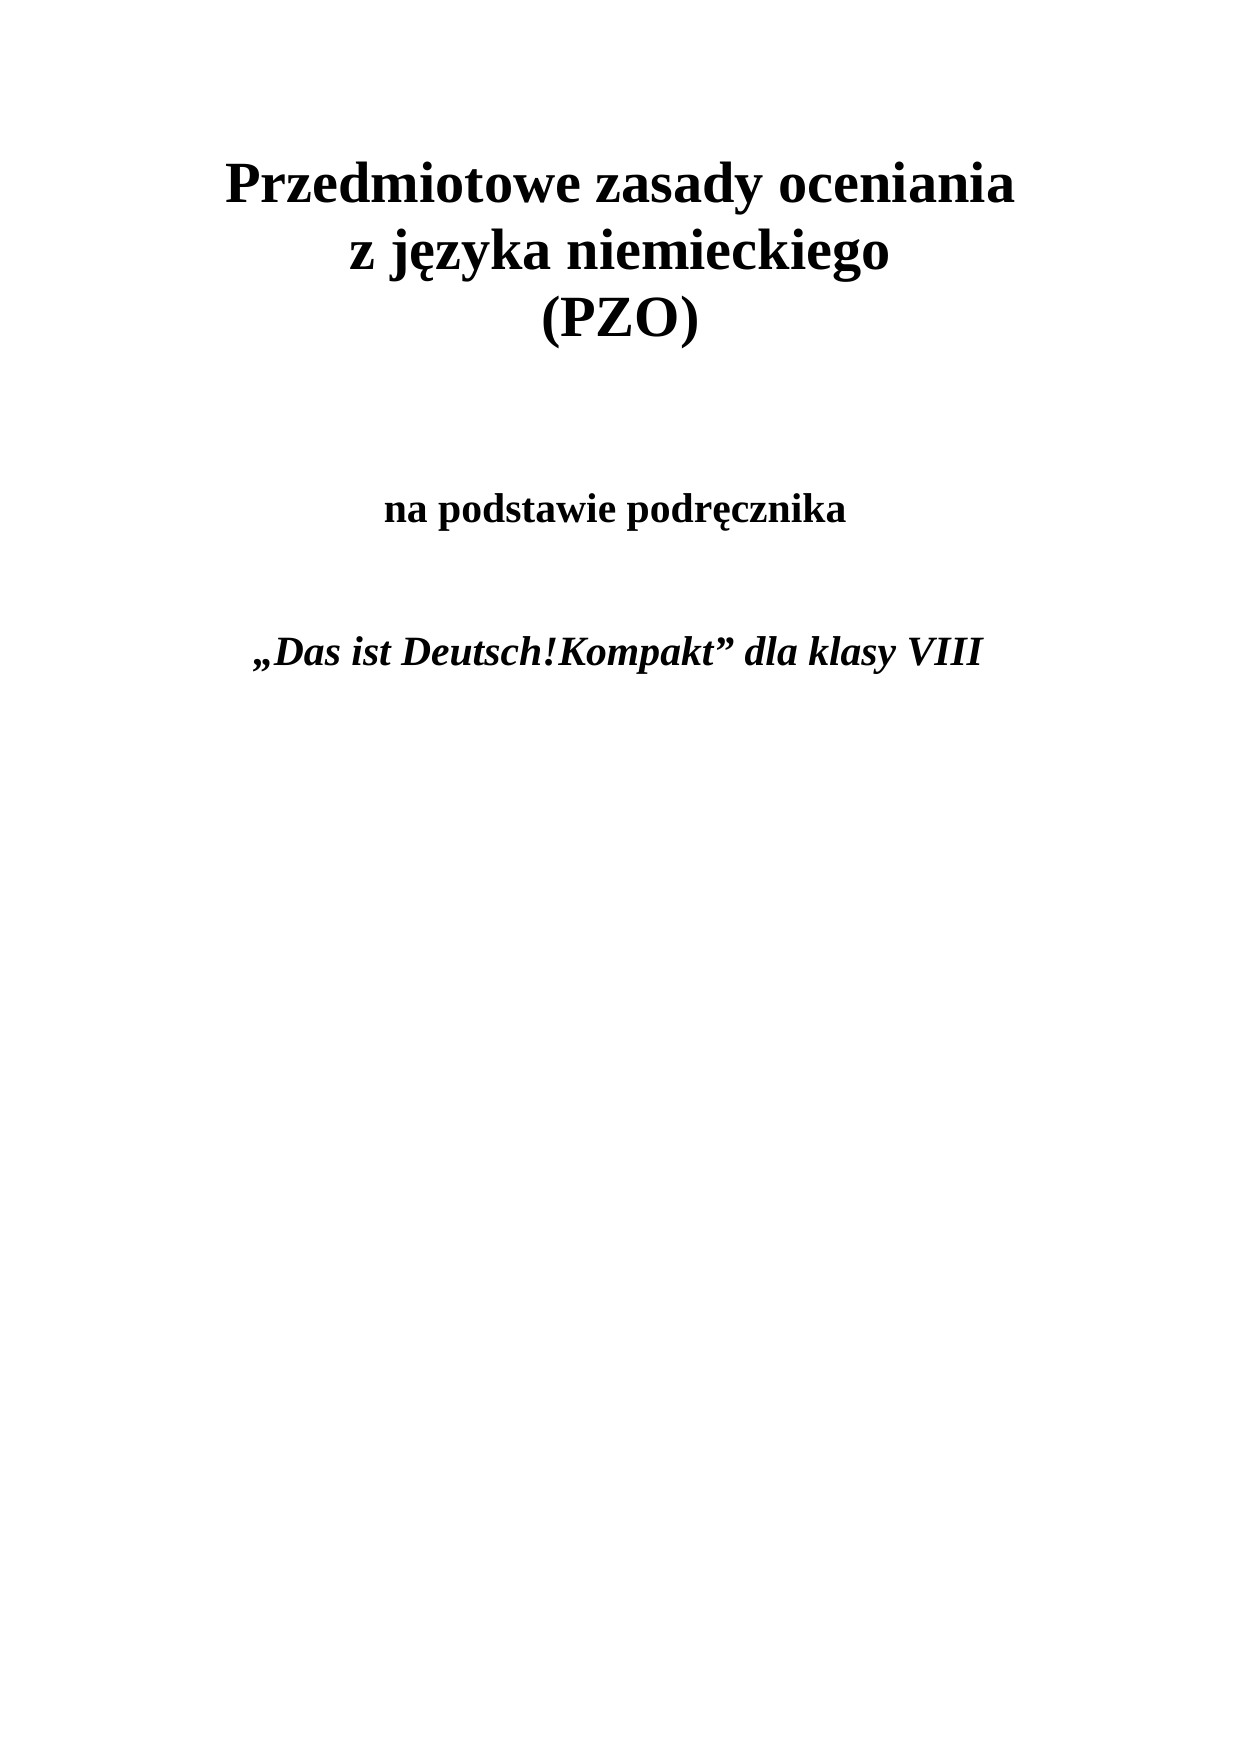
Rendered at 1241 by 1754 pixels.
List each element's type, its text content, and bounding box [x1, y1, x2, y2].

text (PZO) [148, 282, 1093, 349]
text na podstawie podręcznika [148, 483, 1093, 531]
text „Das ist Deutsch!Kompakt” dla klasy VIII [148, 627, 1093, 675]
text z języka niemieckiego [148, 215, 1093, 282]
title Przedmiotowe zasady oceniania [148, 148, 1093, 215]
